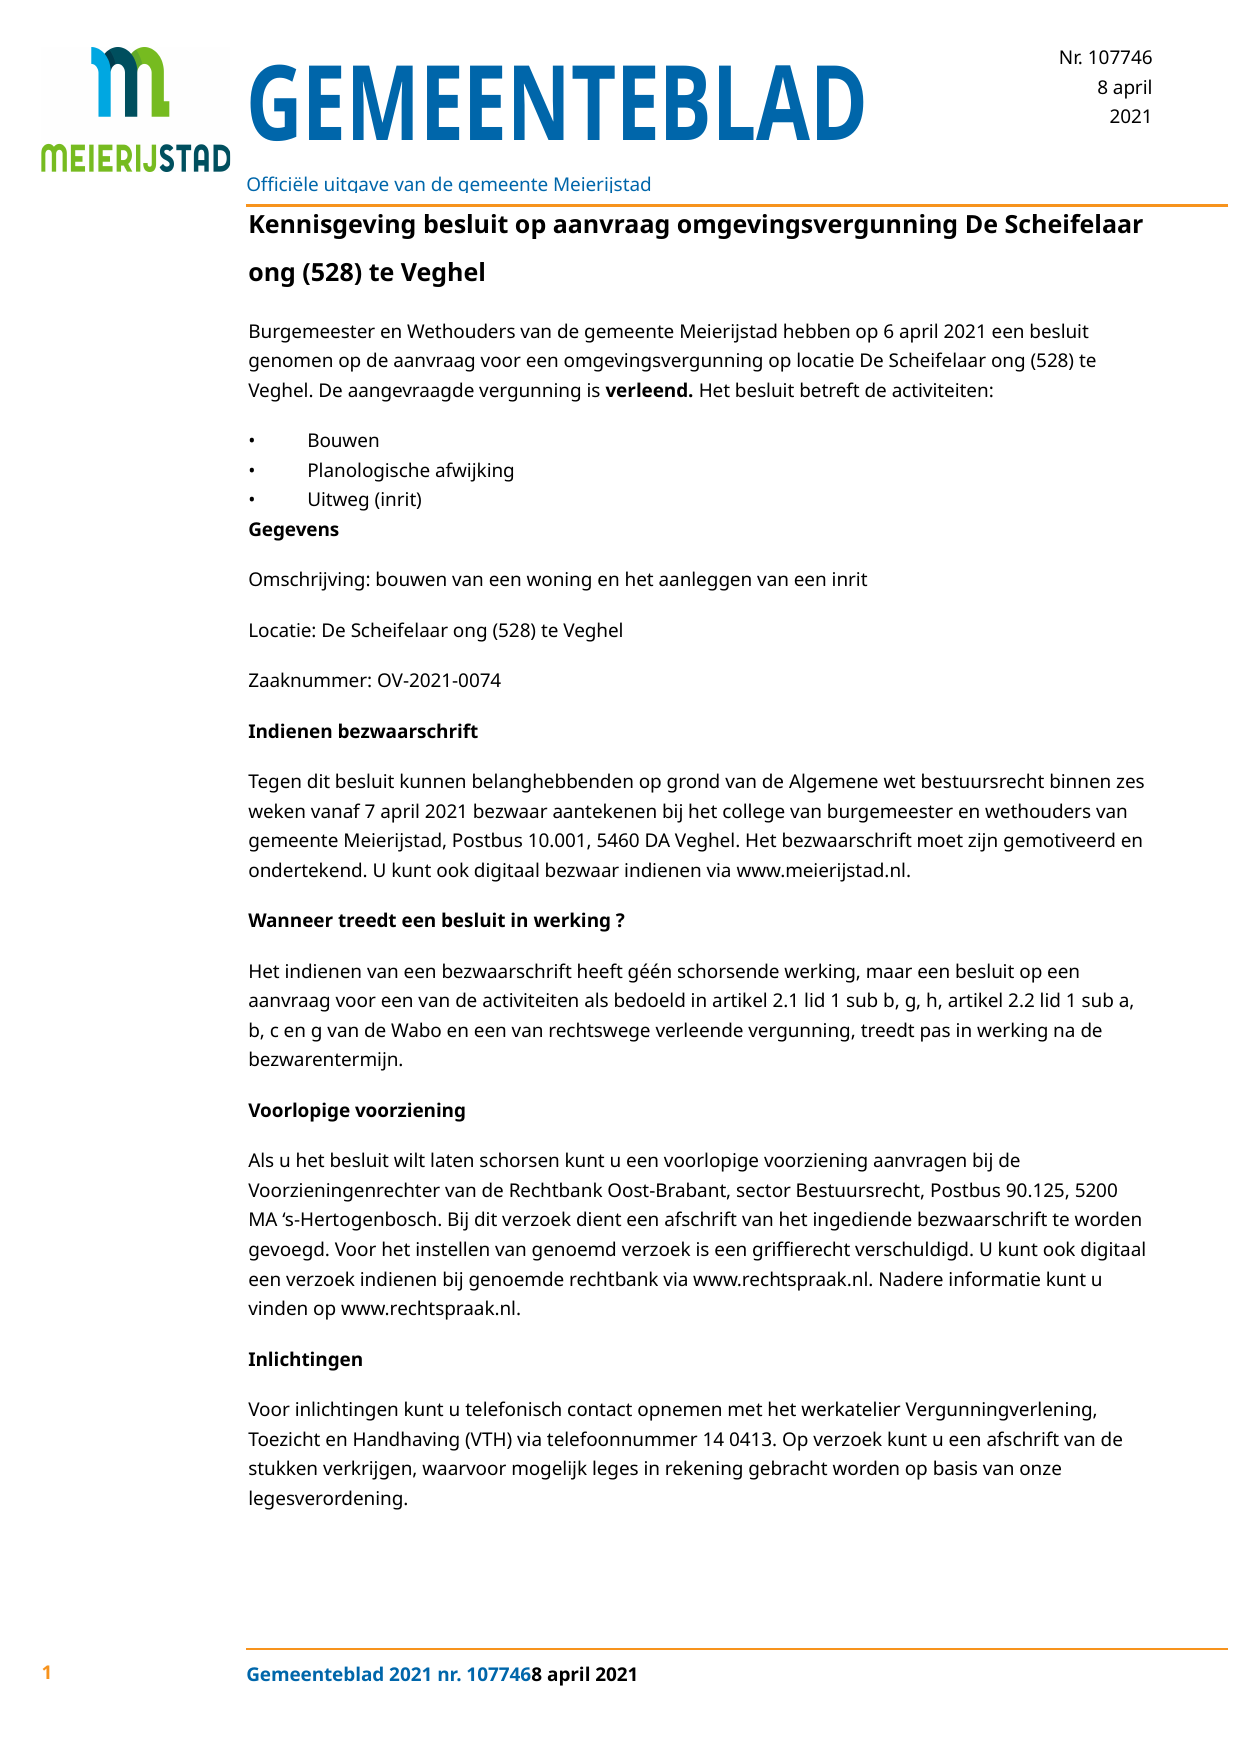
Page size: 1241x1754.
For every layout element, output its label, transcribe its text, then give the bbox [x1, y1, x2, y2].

text Tegen dit besluit kunnen belanghebbenden op grond van de Algemene wet bestuursrecht binnen zes weken vanaf 7 april 2021 bezwaar aantekenen bij het college van burgemeester en wethouders van gemeente Meierijstad, Postbus 10.001, 5460 DA Veghel. Het bezwaarschrift moet zijn gemotiveerd en ondertekend. U kunt ook digitaal bezwaar indienen via www.meierijstad.nl. [248, 768, 1152, 883]
text Wanneer treedt een besluit in werking ? [248, 907, 1152, 933]
list Uitweg (inrit) [248, 487, 1152, 512]
text Omschrijving: bouwen van een woning en het aanleggen van een inrit [248, 567, 1152, 592]
text Als u het besluit wilt laten schorsen kunt u een voorlopige voorziening aanvragen bij de Voorzieningenrechter van de Rechtbank Oost-Brabant, sector Bestuursrecht, Postbus 90.125, 5200 MA ‘s-Hertogenbosch. Bij dit verzoek dient een afschrift van het ingediende bezwaarschrift te worden gevoegd. Voor het instellen van genoemd verzoek is een griffierecht verschuldigd. U kunt ook digitaal een verzoek indienen bij genoemde rechtbank via www.rechtspraak.nl. Nadere informatie kunt u vinden op www.rechtspraak.nl. [248, 1147, 1152, 1321]
picture [41, 47, 231, 172]
text Voorlopige voorziening [248, 1097, 1152, 1123]
text Zaaknummer: OV-2021-0074 [248, 667, 1152, 693]
text Burgemeester en Wethouders van de gemeente Meierijstad hebben op 6 april 2021 een besluit genomen op de aanvraag voor een omgevingsvergunning op locatie De Scheifelaar ong (528) te Veghel. De aangevraagde vergunning is verleend. Het besluit betreft de activiteiten: [248, 318, 1152, 403]
text Voor inlichtingen kunt u telefonisch contact opnemen met het werkatelier Vergunningverlening, Toezicht en Handhaving (VTH) via telefoonnummer 14 0413. Op verzoek kunt u een afschrift van de stukken verkrijgen, waarvoor mogelijk leges in rekening gebracht worden op basis van onze legesverordening. [248, 1396, 1152, 1511]
list Bouwen [248, 427, 1152, 453]
text Indienen bezwaarschrift [248, 718, 1152, 744]
list Planologische afwijking [248, 457, 1152, 483]
text Locatie: De Scheifelaar ong (528) te Veghel [248, 617, 1152, 643]
text Het indienen van een bezwaarschrift heeft géén schorsende werking, maar een besluit op een aanvraag voor een van de activiteiten als bedoeld in artikel 2.1 lid 1 sub b, g, h, artikel 2.2 lid 1 sub a, b, c en g van de Wabo en een van rechtswege verleende vergunning, treedt pas in werking na de bezwarentermijn. [248, 958, 1152, 1072]
text Kennisgeving besluit op aanvraag omgevingsvergunning De Scheifelaar ong (528) te Veghel [248, 207, 1152, 288]
text Inlichtingen [248, 1346, 1152, 1372]
text Gegevens [248, 516, 1152, 542]
